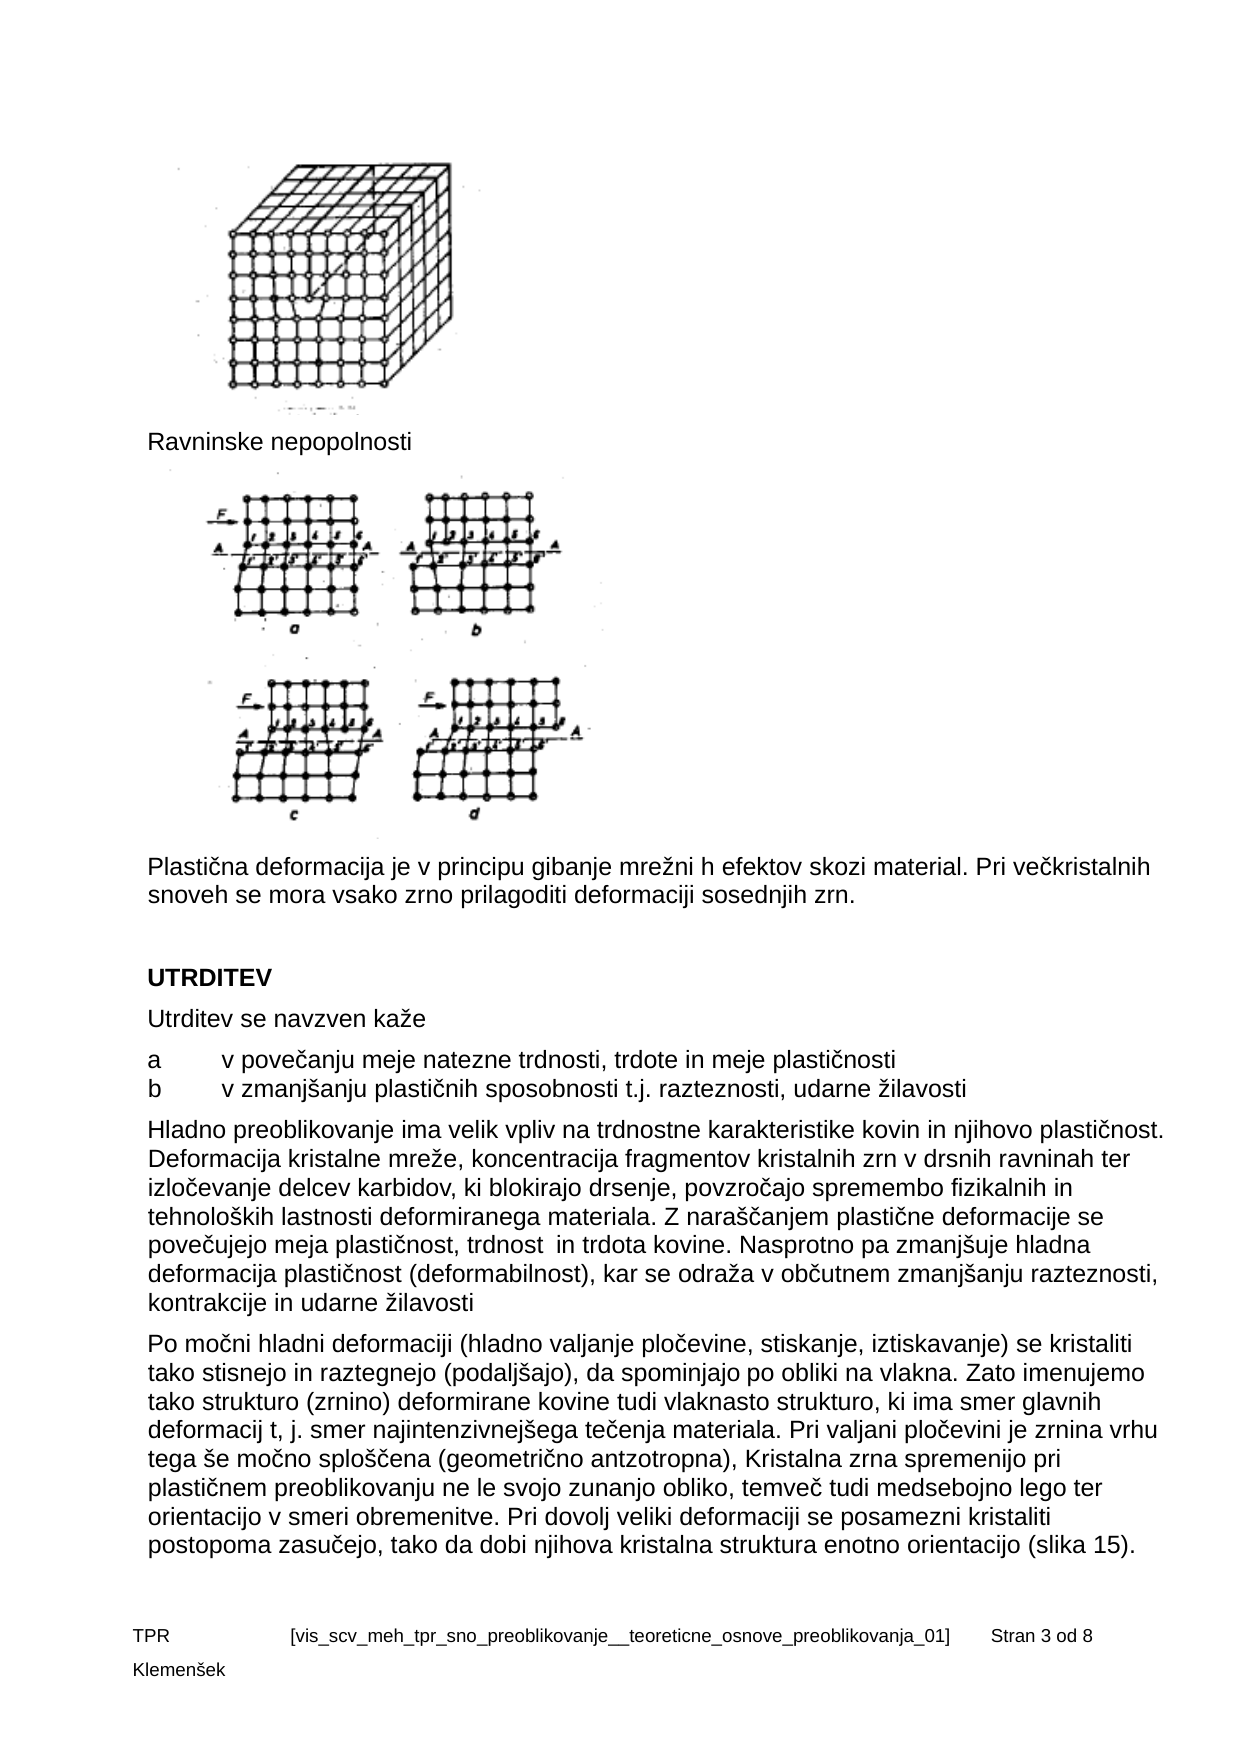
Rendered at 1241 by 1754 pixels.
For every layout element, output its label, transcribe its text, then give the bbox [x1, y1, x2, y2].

text Hladno preoblikovanje ima velik vpliv na trdnostne karakteristike kovin in njihovo plastičnost. Deformacija kristalne mreže, koncentracija fragmentov kristalnih zrn v drsnih ravninah ter izločevanje delcev karbidov, ki blokirajo drsenje, povzročajo spremembo fizikalnih in tehnoloških lastnosti deformiranega materiala. Z naraščanjem plastične deformacije se povečujejo meja plastičnost, trdnost in trdota kovine. Nasprotno pa zmanjšuje hladna deformacija plastičnost (deformabilnost), kar se odraža v občutnem zmanjšanju razteznosti, kontrakcije in udarne žilavosti [147, 1115, 1181, 1316]
text Plastična deformacija je v principu gibanje mrežni h efektov skozi material. Pri večkristalnih snoveh se mora vsako zrno prilagoditi deformaciji sosednjih zrn. [147, 851, 1181, 909]
text Po močni hladni deformaciji (hladno valjanje pločevine, stiskanje, iztiskavanje) se kristaliti tako stisnejo in raztegnejo (podaljšajo), da spominjajo po obliki na vlakna. Zato imenujemo tako strukturo (zrnino) deformirane kovine tudi vlaknasto strukturo, ki ima smer glavnih deformacij t, j. smer najintenzivnejšega tečenja materiala. Pri valjani pločevini je zrnina vrhu tega še močno sploščena (geometrično antzotropna), Kristalna zrna spremenijo pri plastičnem preoblikovanju ne le svojo zunanjo obliko, temveč tudi medsebojno lego ter orientacijo v smeri obremenitve. Pri dovolj veliki deformaciji se posamezni kristaliti postopoma zasučejo, tako da dobi njihova kristalna struktura enotno orientacijo (slika 15). [147, 1329, 1181, 1559]
text Utrditev se navzven kaže [147, 1004, 1181, 1033]
text a v povečanju meje natezne trdnosti, trdote in meje plastičnosti b v zmanjšanju plastičnih sposobnosti t.j. razteznosti, udarne žilavosti [147, 1045, 1181, 1103]
text UTRDITEV [147, 963, 1181, 991]
text Ravninske nepopolnosti [147, 427, 1181, 456]
